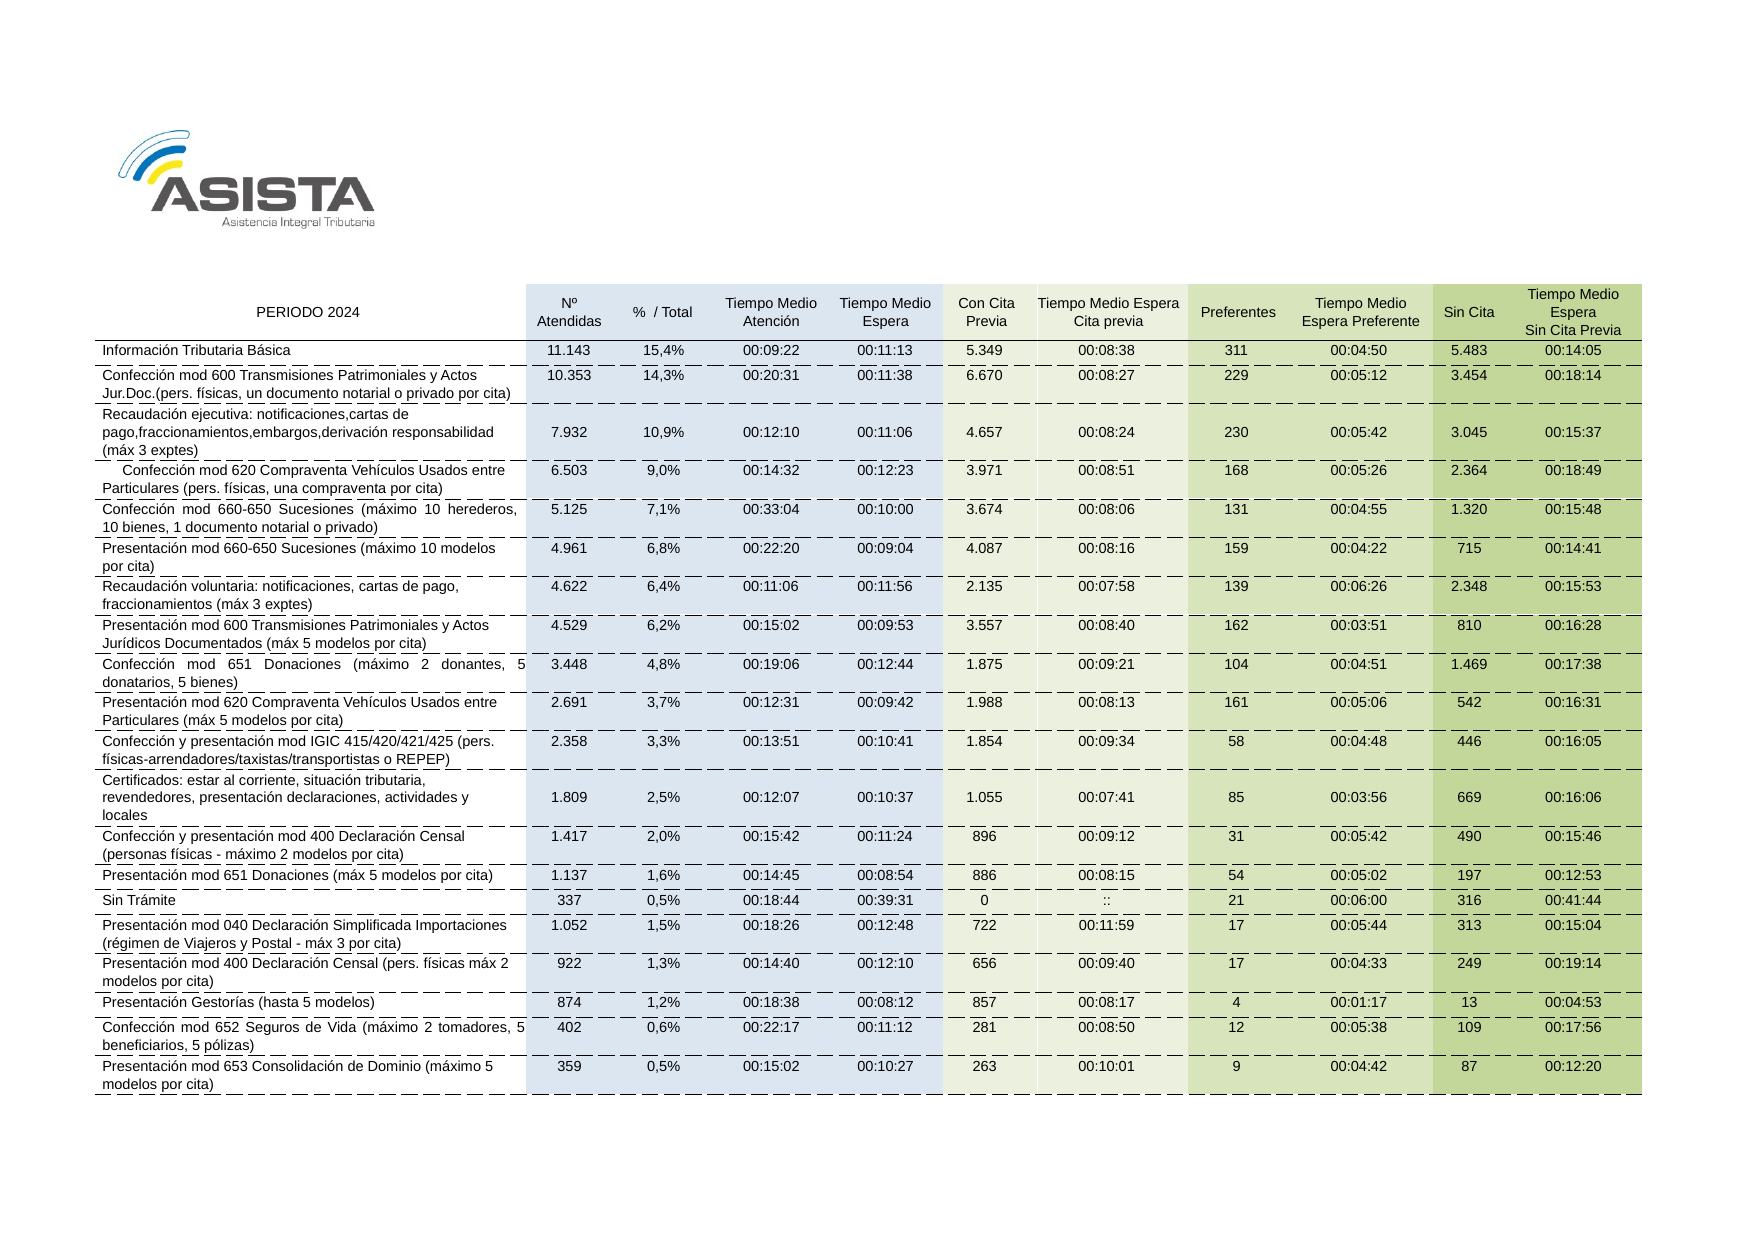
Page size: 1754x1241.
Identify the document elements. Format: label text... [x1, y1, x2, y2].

table_cell 00:05:42 [1302, 403, 1433, 460]
table_cell 402 [526, 1017, 633, 1055]
table_header Nº Atendidas [526, 284, 633, 340]
table_cell 00:39:31 [839, 889, 943, 914]
table_cell 85 [1188, 769, 1302, 826]
table_cell 2.348 [1433, 576, 1525, 614]
table_cell 00:06:00 [1302, 889, 1433, 914]
table_cell 9 [1188, 1055, 1302, 1094]
table_cell 00:11:38 [839, 365, 943, 403]
table_header Preferentes [1188, 284, 1302, 340]
table_cell 00:08:15 [1038, 864, 1188, 889]
table_cell 00:08:17 [1038, 992, 1188, 1017]
table_cell Presentación Gestorías (hasta 5 modelos) [95, 992, 526, 1017]
table_cell Certificados: estar al corriente, situación tributaria, revendedores, presentación declaraciones, actividades y locales [95, 769, 526, 826]
table_cell 3.045 [1433, 403, 1525, 460]
table_cell 6.670 [943, 365, 1037, 403]
table_cell Presentación mod 653 Consolidación de Dominio (máximo 5 modelos por cita) [95, 1055, 526, 1094]
table_cell 00:12:23 [839, 460, 943, 498]
table_cell 00:05:38 [1302, 1017, 1433, 1055]
table_cell 00:07:41 [1038, 769, 1188, 826]
table_header Tiempo Medio Espera Preferente [1302, 284, 1433, 340]
table_cell 00:22:20 [725, 537, 839, 576]
table_cell 5.125 [526, 499, 633, 537]
table_cell 7.932 [526, 403, 633, 460]
table_cell 54 [1188, 864, 1302, 889]
table_cell 00:08:54 [839, 864, 943, 889]
table_cell 715 [1433, 537, 1525, 576]
table_cell 00:12:48 [839, 914, 943, 953]
table_cell 00:09:04 [839, 537, 943, 576]
table_cell 00:17:56 [1525, 1017, 1642, 1055]
table_cell 00:12:10 [725, 403, 839, 460]
table_cell 00:15:04 [1525, 914, 1642, 953]
table_cell 17 [1188, 953, 1302, 992]
table_cell 00:18:38 [725, 992, 839, 1017]
table_cell 168 [1188, 460, 1302, 498]
table_header Tiempo Medio Atención [725, 284, 839, 340]
table_cell 1.809 [526, 769, 633, 826]
table_cell 886 [943, 864, 1037, 889]
table_cell 00:08:13 [1038, 692, 1188, 730]
table_cell 4.087 [943, 537, 1037, 576]
table_cell 00:10:01 [1038, 1055, 1188, 1094]
table_cell 00:03:51 [1302, 615, 1433, 653]
table_cell 00:04:33 [1302, 953, 1433, 992]
table_cell 2.691 [526, 692, 633, 730]
table_cell 12 [1188, 1017, 1302, 1055]
table_cell 0,5% [633, 1055, 725, 1094]
table_cell 104 [1188, 653, 1302, 692]
table_cell 4.529 [526, 615, 633, 653]
table_cell Confección mod 620 Compraventa Vehículos Usados entre Particulares (pers. físicas, una compraventa por cita) [95, 460, 526, 498]
table_cell 00:09:42 [839, 692, 943, 730]
table_cell 00:11:13 [839, 341, 943, 365]
table_cell Recaudación ejecutiva: notificaciones,cartas de pago,fraccionamientos,embargos,derivación responsabilidad (máx 3 exptes) [95, 403, 526, 460]
table_cell 00:08:40 [1038, 615, 1188, 653]
table_cell 00:09:40 [1038, 953, 1188, 992]
table_header Con Cita Previa [943, 284, 1037, 340]
table_cell 7,1% [633, 499, 725, 537]
table_cell 00:15:02 [725, 1055, 839, 1094]
table_cell 10,9% [633, 403, 725, 460]
table_cell 1.320 [1433, 499, 1525, 537]
table_cell 87 [1433, 1055, 1525, 1094]
table_cell 00:14:41 [1525, 537, 1642, 576]
table_cell Confección y presentación mod IGIC 415/420/421/425 (pers. físicas-arrendadores/taxistas/transportistas o REPEP) [95, 730, 526, 769]
table_cell Presentación mod 600 Transmisiones Patrimoniales y Actos Jurídicos Documentados (máx 5 modelos por cita) [95, 615, 526, 653]
table_cell 00:05:26 [1302, 460, 1433, 498]
table_cell Recaudación voluntaria: notificaciones, cartas de pago, fraccionamientos (máx 3 exptes) [95, 576, 526, 614]
table_cell 6,4% [633, 576, 725, 614]
table_cell 00:08:27 [1038, 365, 1188, 403]
table_cell Confección mod 651 Donaciones (máximo 2 donantes, 5 donatarios, 5 bienes) [95, 653, 526, 692]
table_cell 542 [1433, 692, 1525, 730]
table_cell 0,6% [633, 1017, 725, 1055]
table_cell Confección y presentación mod 400 Declaración Censal (personas físicas - máximo 2 modelos por cita) [95, 826, 526, 864]
table_cell 00:22:17 [725, 1017, 839, 1055]
table_cell Presentación mod 400 Declaración Censal (pers. físicas máx 2 modelos por cita) [95, 953, 526, 992]
table_cell 00:04:55 [1302, 499, 1433, 537]
table_cell 109 [1433, 1017, 1525, 1055]
table_cell 00:04:51 [1302, 653, 1433, 692]
table_cell 00:18:44 [725, 889, 839, 914]
table_cell 1.875 [943, 653, 1037, 692]
table_cell 162 [1188, 615, 1302, 653]
table_cell 00:16:05 [1525, 730, 1642, 769]
table_cell 311 [1188, 341, 1302, 365]
table_cell 00:04:50 [1302, 341, 1433, 365]
table_cell 446 [1433, 730, 1525, 769]
table_cell 00:12:20 [1525, 1055, 1642, 1094]
table_cell 00:33:04 [725, 499, 839, 537]
table_cell 00:10:00 [839, 499, 943, 537]
table_cell 263 [943, 1055, 1037, 1094]
table_cell 00:15:46 [1525, 826, 1642, 864]
table_cell 00:12:10 [839, 953, 943, 992]
table_cell 3.448 [526, 653, 633, 692]
table_cell 5.349 [943, 341, 1037, 365]
table_cell 00:03:56 [1302, 769, 1433, 826]
table_cell 1,3% [633, 953, 725, 992]
table_cell 2.364 [1433, 460, 1525, 498]
table_cell 00:08:24 [1038, 403, 1188, 460]
table_cell 00:19:14 [1525, 953, 1642, 992]
table_header Tiempo Medio Espera Sin Cita Previa [1525, 284, 1642, 340]
table_cell 159 [1188, 537, 1302, 576]
table_cell 00:16:28 [1525, 615, 1642, 653]
table_cell 6,2% [633, 615, 725, 653]
table_cell 31 [1188, 826, 1302, 864]
table_cell 4.657 [943, 403, 1037, 460]
table_cell 14,3% [633, 365, 725, 403]
table_cell 00:11:06 [725, 576, 839, 614]
table_cell 11.143 [526, 341, 633, 365]
table_header Tiempo Medio Espera [839, 284, 943, 340]
table_cell 359 [526, 1055, 633, 1094]
table_cell 00:12:07 [725, 769, 839, 826]
table_cell 13 [1433, 992, 1525, 1017]
table_cell 857 [943, 992, 1037, 1017]
table_cell 00:14:40 [725, 953, 839, 992]
table_cell 00:08:38 [1038, 341, 1188, 365]
table_cell 2.358 [526, 730, 633, 769]
table_cell 3.454 [1433, 365, 1525, 403]
table_cell 00:09:34 [1038, 730, 1188, 769]
table_cell 00:09:21 [1038, 653, 1188, 692]
table_cell 281 [943, 1017, 1037, 1055]
table_cell Presentación mod 620 Compraventa Vehículos Usados entre Particulares (máx 5 modelos por cita) [95, 692, 526, 730]
table_cell 00:08:50 [1038, 1017, 1188, 1055]
table_cell 21 [1188, 889, 1302, 914]
table_cell 1.854 [943, 730, 1037, 769]
table_cell 1,5% [633, 914, 725, 953]
table_cell 874 [526, 992, 633, 1017]
table_cell 00:18:49 [1525, 460, 1642, 498]
table_cell 669 [1433, 769, 1525, 826]
table_cell 1.137 [526, 864, 633, 889]
table_cell 1.988 [943, 692, 1037, 730]
table_cell 00:04:22 [1302, 537, 1433, 576]
table_cell 00:07:58 [1038, 576, 1188, 614]
table_cell 1,2% [633, 992, 725, 1017]
table_cell 0,5% [633, 889, 725, 914]
table_cell 00:11:12 [839, 1017, 943, 1055]
table_cell 00:05:12 [1302, 365, 1433, 403]
table_cell 00:05:06 [1302, 692, 1433, 730]
table_header Tiempo Medio Espera Cita previa [1038, 284, 1188, 340]
table_header PERIODO 2024 [95, 284, 526, 340]
table_cell 3,3% [633, 730, 725, 769]
table_cell 10.353 [526, 365, 633, 403]
table_cell 00:14:05 [1525, 341, 1642, 365]
table_cell 00:08:06 [1038, 499, 1188, 537]
table_cell 00:11:59 [1038, 914, 1188, 953]
table_cell Información Tributaria Básica [95, 341, 526, 365]
table_cell 6,8% [633, 537, 725, 576]
table_cell 896 [943, 826, 1037, 864]
table_cell 1.469 [1433, 653, 1525, 692]
table_cell Presentación mod 040 Declaración Simplificada Importaciones (régimen de Viajeros y Postal - máx 3 por cita) [95, 914, 526, 953]
table_cell 656 [943, 953, 1037, 992]
table_cell Confección mod 600 Transmisiones Patrimoniales y Actos Jur.Doc.(pers. físicas, un documento notarial o privado por cita) [95, 365, 526, 403]
table_cell 00:19:06 [725, 653, 839, 692]
table_cell 0 [943, 889, 1037, 914]
table_cell Confección mod 652 Seguros de Vida (máximo 2 tomadores, 5 beneficiarios, 5 pólizas) [95, 1017, 526, 1055]
table_header % / Total [633, 284, 725, 340]
table_cell 15,4% [633, 341, 725, 365]
table_cell 00:17:38 [1525, 653, 1642, 692]
table_cell 00:01:17 [1302, 992, 1433, 1017]
table_cell 00:05:44 [1302, 914, 1433, 953]
table_cell 00:18:14 [1525, 365, 1642, 403]
table_cell 00:08:16 [1038, 537, 1188, 576]
table_cell 00:15:42 [725, 826, 839, 864]
table_cell 1.052 [526, 914, 633, 953]
table_cell 00:12:31 [725, 692, 839, 730]
table_cell 00:15:02 [725, 615, 839, 653]
table_cell 00:16:31 [1525, 692, 1642, 730]
table_cell 1,6% [633, 864, 725, 889]
table_cell 00:11:56 [839, 576, 943, 614]
table_cell 00:04:42 [1302, 1055, 1433, 1094]
table_cell 6.503 [526, 460, 633, 498]
table_cell 00:06:26 [1302, 576, 1433, 614]
table_cell 131 [1188, 499, 1302, 537]
table_cell 00:15:48 [1525, 499, 1642, 537]
table_cell 722 [943, 914, 1037, 953]
table_cell 00:15:53 [1525, 576, 1642, 614]
table_cell 490 [1433, 826, 1525, 864]
table_cell 1.417 [526, 826, 633, 864]
table_cell 337 [526, 889, 633, 914]
table_cell 00:11:06 [839, 403, 943, 460]
table_cell 00:09:12 [1038, 826, 1188, 864]
table_cell 249 [1433, 953, 1525, 992]
table_cell 313 [1433, 914, 1525, 953]
table_cell 3.971 [943, 460, 1037, 498]
table_cell Sin Trámite [95, 889, 526, 914]
table_cell 139 [1188, 576, 1302, 614]
table_cell 00:18:26 [725, 914, 839, 953]
table_cell 3.557 [943, 615, 1037, 653]
table_cell 00:04:53 [1525, 992, 1642, 1017]
table_cell 316 [1433, 889, 1525, 914]
table_cell Presentación mod 660-650 Sucesiones (máximo 10 modelos por cita) [95, 537, 526, 576]
table_cell 00:16:06 [1525, 769, 1642, 826]
table_cell 2,5% [633, 769, 725, 826]
table_header Sin Cita [1433, 284, 1525, 340]
table_cell 00:13:51 [725, 730, 839, 769]
table_cell 00:09:22 [725, 341, 839, 365]
table_cell 922 [526, 953, 633, 992]
table_cell Confección mod 660-650 Sucesiones (máximo 10 herederos, 10 bienes, 1 documento notarial o privado) [95, 499, 526, 537]
table_cell 00:20:31 [725, 365, 839, 403]
table_cell 00:41:44 [1525, 889, 1642, 914]
table_cell :: [1038, 889, 1188, 914]
table_cell 810 [1433, 615, 1525, 653]
table_cell 161 [1188, 692, 1302, 730]
table_cell 1.055 [943, 769, 1037, 826]
table_cell 00:04:48 [1302, 730, 1433, 769]
table_cell 4,8% [633, 653, 725, 692]
table_cell 230 [1188, 403, 1302, 460]
table_cell Presentación mod 651 Donaciones (máx 5 modelos por cita) [95, 864, 526, 889]
table_cell 00:15:37 [1525, 403, 1642, 460]
table_cell 229 [1188, 365, 1302, 403]
table_cell 00:10:41 [839, 730, 943, 769]
table_cell 00:08:51 [1038, 460, 1188, 498]
table_cell 00:09:53 [839, 615, 943, 653]
table_cell 17 [1188, 914, 1302, 953]
table_cell 4.961 [526, 537, 633, 576]
table_cell 00:11:24 [839, 826, 943, 864]
table_cell 00:14:45 [725, 864, 839, 889]
table_cell 2.135 [943, 576, 1037, 614]
table_cell 00:08:12 [839, 992, 943, 1017]
table_cell 5.483 [1433, 341, 1525, 365]
table_cell 00:05:42 [1302, 826, 1433, 864]
table_cell 197 [1433, 864, 1525, 889]
table_cell 9,0% [633, 460, 725, 498]
table_cell 58 [1188, 730, 1302, 769]
table_cell 3.674 [943, 499, 1037, 537]
table_cell 00:05:02 [1302, 864, 1433, 889]
table_cell 4.622 [526, 576, 633, 614]
table_cell 00:14:32 [725, 460, 839, 498]
table_cell 00:10:37 [839, 769, 943, 826]
table_cell 00:10:27 [839, 1055, 943, 1094]
table_cell 3,7% [633, 692, 725, 730]
table_cell 4 [1188, 992, 1302, 1017]
table_cell 00:12:44 [839, 653, 943, 692]
table_cell 2,0% [633, 826, 725, 864]
table_cell 00:12:53 [1525, 864, 1642, 889]
